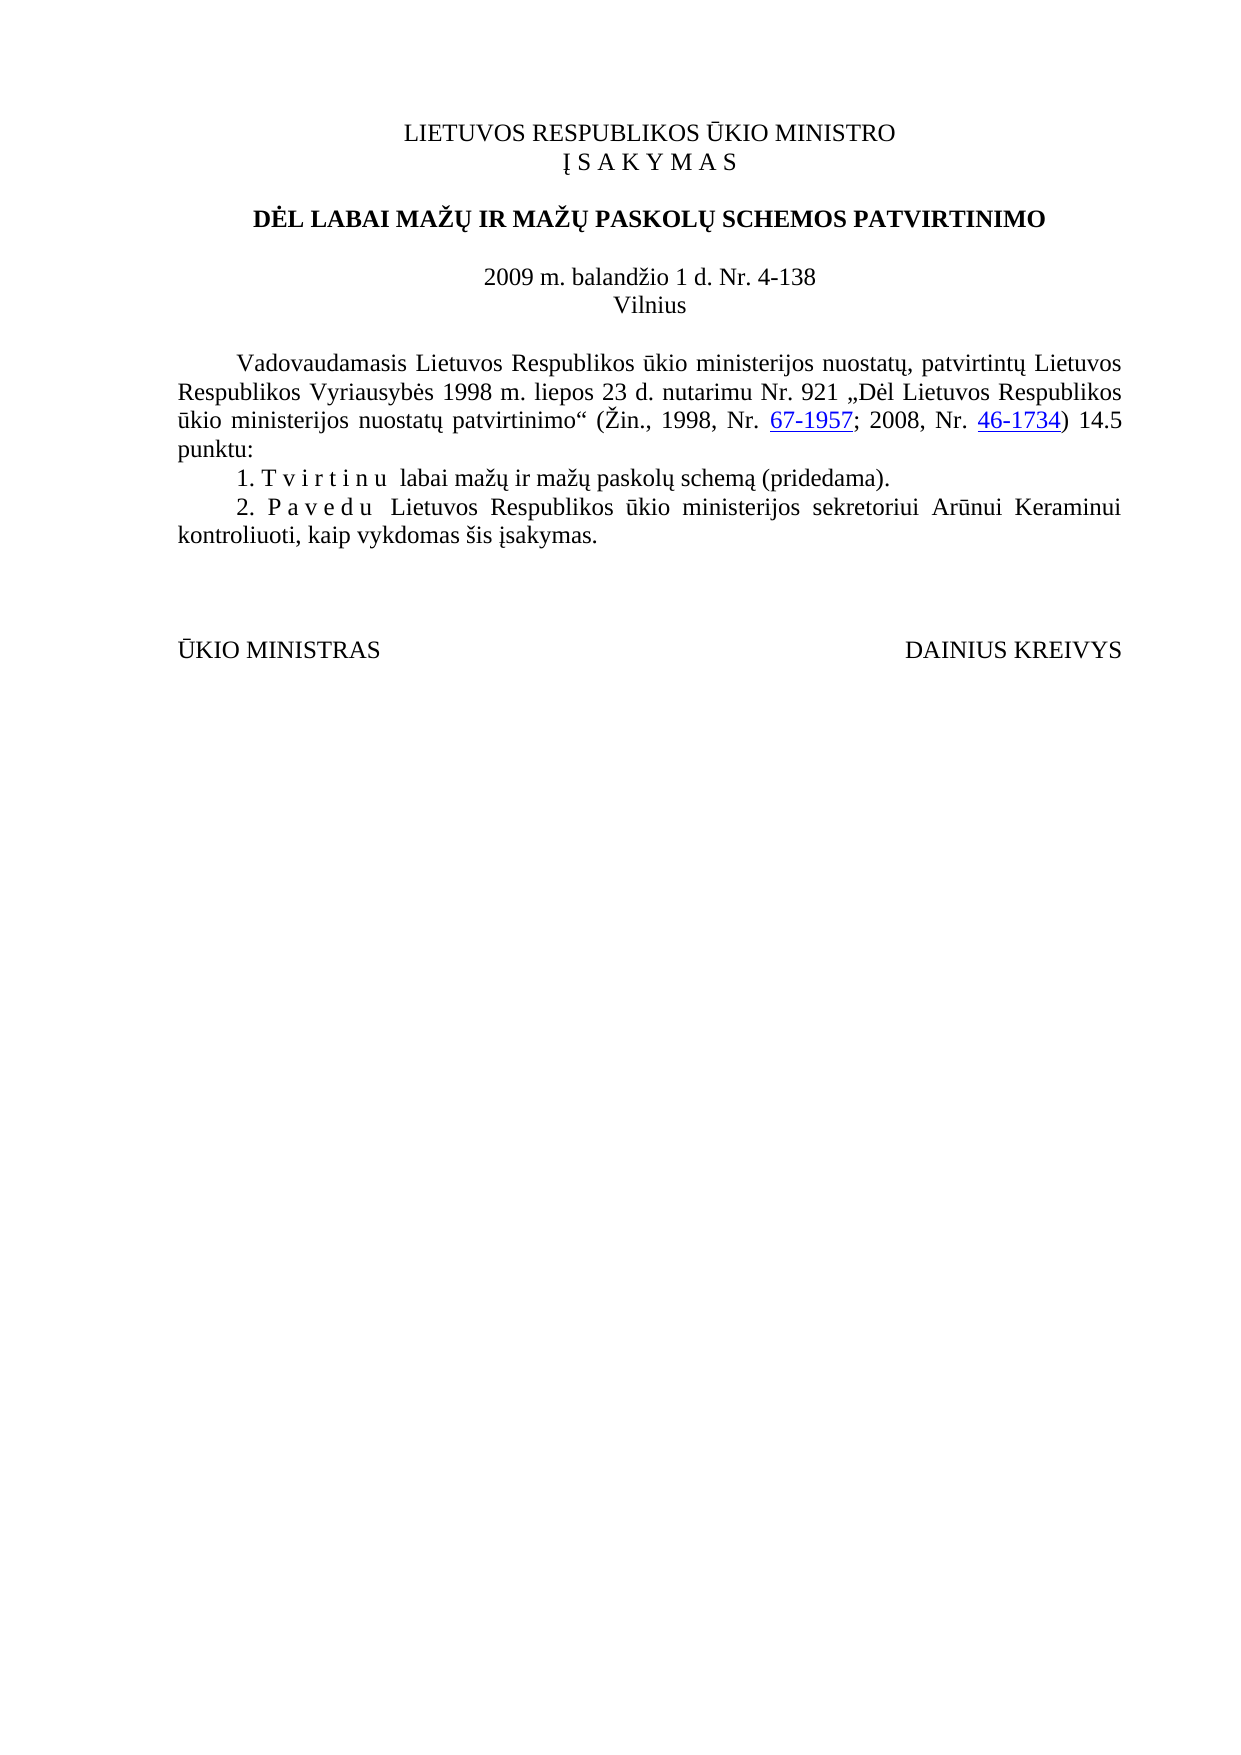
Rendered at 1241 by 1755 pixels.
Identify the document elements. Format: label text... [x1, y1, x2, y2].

text ĮSAKYMAS [177, 147, 1122, 176]
text Vadovaudamasis Lietuvos Respublikos ūkio ministerijos nuostatų, patvirtintų Lietuvos Respublikos Vyriausybės 1998 m. liepos 23 d. nutarimu Nr. 921 „Dėl Lietuvos Respublikos ūkio ministerijos nuostatų patvirtinimo“ (Žin., 1998, Nr. 67-1957; 2008, Nr. 46-1734) 14.5 punktu: [177, 348, 1122, 463]
text DĖL LABAI MAŽŲ IR MAŽŲ PASKOLŲ SCHEMOS PATVIRTINIMO [177, 204, 1122, 233]
text 2. Pavedu Lietuvos Respublikos ūkio ministerijos sekretoriui Arūnui Keraminui kontroliuoti, kaip vykdomas šis įsakymas. [177, 492, 1122, 549]
text 2009 m. balandžio 1 d. Nr. 4-138 [177, 262, 1122, 291]
text LIETUVOS RESPUBLIKOS ŪKIO MINISTRO [177, 118, 1122, 147]
text 1. Tvirtinu labai mažų ir mažų paskolų schemą (pridedama). [177, 463, 1122, 492]
text Vilnius [177, 291, 1122, 319]
text ŪKIO MINISTRAS DAINIUS KREIVYS [177, 636, 1122, 664]
